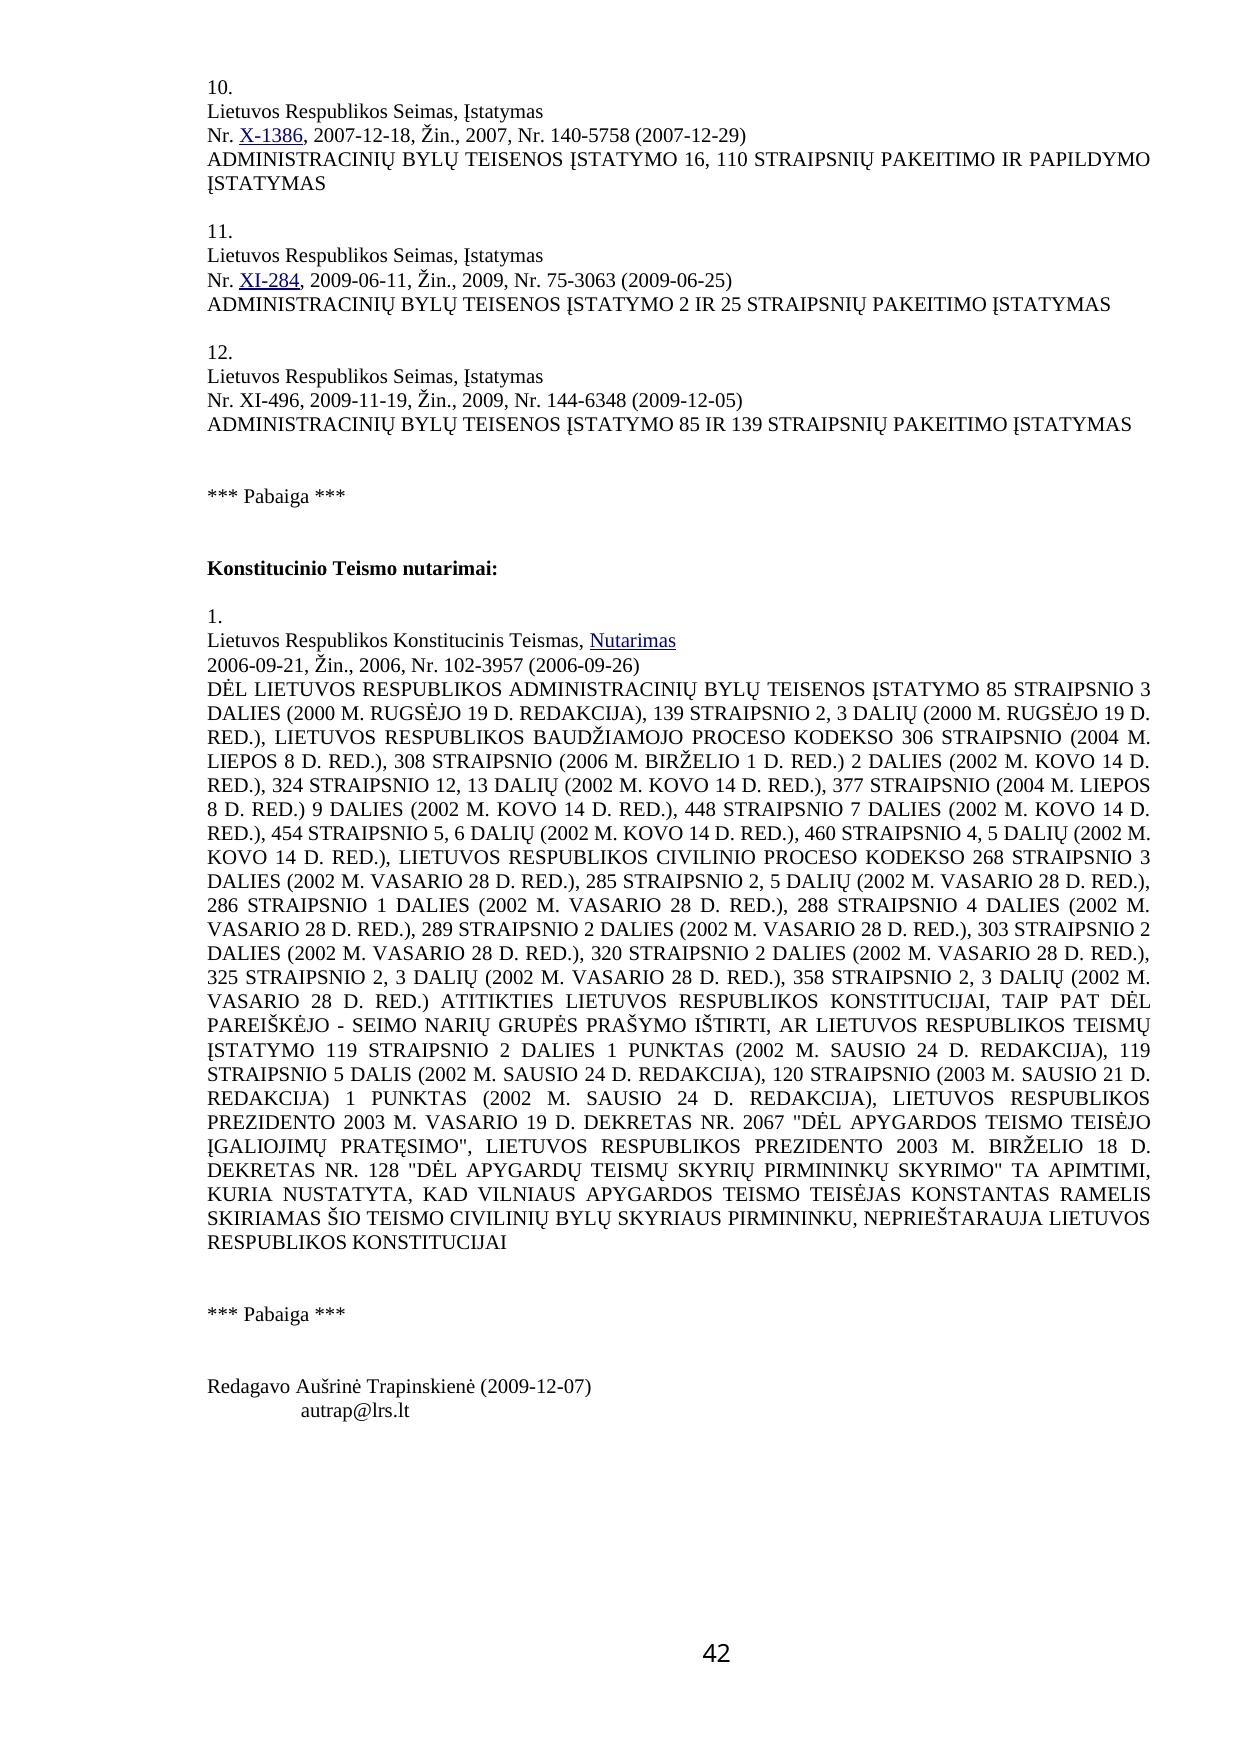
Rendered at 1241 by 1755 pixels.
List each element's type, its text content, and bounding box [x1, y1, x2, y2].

text 11. [207, 219, 1152, 243]
text Lietuvos Respublikos Konstitucinis Teismas, Nutarimas [207, 628, 1152, 652]
text 1. [207, 604, 1152, 628]
text *** Pabaiga *** [207, 484, 1152, 508]
text Lietuvos Respublikos Seimas, Įstatymas [207, 243, 1152, 267]
text autrap@lrs.lt [207, 1398, 1152, 1422]
text Nr. XI-496, 2009-11-19, Žin., 2009, Nr. 144-6348 (2009-12-05) [207, 388, 1152, 412]
text ADMINISTRACINIŲ BYLŲ TEISENOS ĮSTATYMO 85 IR 139 STRAIPSNIŲ PAKEITIMO ĮSTATYMAS [207, 412, 1152, 436]
text DĖL LIETUVOS RESPUBLIKOS ADMINISTRACINIŲ BYLŲ TEISENOS ĮSTATYMO 85 STRAIPSNIO 3 DALIES (2000 M. RUGSĖJO 19 D. REDAKCIJA), 139 STRAIPSNIO 2, 3 DALIŲ (2000 M. RUGSĖJO 19 D. RED.), LIETUVOS RESPUBLIKOS BAUDŽIAMOJO PROCESO KODEKSO 306 STRAIPSNIO (2004 M. LIEPOS 8 D. RED.), 308 STRAIPSNIO (2006 M. BIRŽELIO 1 D. RED.) 2 DALIES (2002 M. KOVO 14 D. RED.), 324 STRAIPSNIO 12, 13 DALIŲ (2002 M. KOVO 14 D. RED.), 377 STRAIPSNIO (2004 M. LIEPOS 8 D. RED.) 9 DALIES (2002 M. KOVO 14 D. RED.), 448 STRAIPSNIO 7 DALIES (2002 M. KOVO 14 D. RED.), 454 STRAIPSNIO 5, 6 DALIŲ (2002 M. KOVO 14 D. RED.), 460 STRAIPSNIO 4, 5 DALIŲ (2002 M. KOVO 14 D. RED.), LIETUVOS RESPUBLIKOS CIVILINIO PROCESO KODEKSO 268 STRAIPSNIO 3 DALIES (2002 M. VASARIO 28 D. RED.), 285 STRAIPSNIO 2, 5 DALIŲ (2002 M. VASARIO 28 D. RED.), 286 STRAIPSNIO 1 DALIES (2002 M. VASARIO 28 D. RED.), 288 STRAIPSNIO 4 DALIES (2002 M. VASARIO 28 D. RED.), 289 STRAIPSNIO 2 DALIES (2002 M. VASARIO 28 D. RED.), 303 STRAIPSNIO 2 DALIES (2002 M. VASARIO 28 D. RED.), 320 STRAIPSNIO 2 DALIES (2002 M. VASARIO 28 D. RED.), 325 STRAIPSNIO 2, 3 DALIŲ (2002 M. VASARIO 28 D. RED.), 358 STRAIPSNIO 2, 3 DALIŲ (2002 M. VASARIO 28 D. RED.) ATITIKTIES LIETUVOS RESPUBLIKOS KONSTITUCIJAI, TAIP PAT DĖL PAREIŠKĖJO - SEIMO NARIŲ GRUPĖS PRAŠYMO IŠTIRTI, AR LIETUVOS RESPUBLIKOS TEISMŲ ĮSTATYMO 119 STRAIPSNIO 2 DALIES 1 PUNKTAS (2002 M. SAUSIO 24 D. REDAKCIJA), 119 STRAIPSNIO 5 DALIS (2002 M. SAUSIO 24 D. REDAKCIJA), 120 STRAIPSNIO (2003 M. SAUSIO 21 D. REDAKCIJA) 1 PUNKTAS (2002 M. SAUSIO 24 D. REDAKCIJA), LIETUVOS RESPUBLIKOS PREZIDENTO 2003 M. VASARIO 19 D. DEKRETAS NR. 2067 "DĖL APYGARDOS TEISMO TEISĖJO ĮGALIOJIMŲ PRATĘSIMO", LIETUVOS RESPUBLIKOS PREZIDENTO 2003 M. BIRŽELIO 18 D. DEKRETAS NR. 128 "DĖL APYGARDŲ TEISMŲ SKYRIŲ PIRMININKŲ SKYRIMO" TA APIMTIMI, KURIA NUSTATYTA, KAD VILNIAUS APYGARDOS TEISMO TEISĖJAS KONSTANTAS RAMELIS SKIRIAMAS ŠIO TEISMO CIVILINIŲ BYLŲ SKYRIAUS PIRMININKU, NEPRIEŠTARAUJA LIETUVOS RESPUBLIKOS KONSTITUCIJAI [207, 677, 1152, 1254]
text ADMINISTRACINIŲ BYLŲ TEISENOS ĮSTATYMO 16, 110 STRAIPSNIŲ PAKEITIMO IR PAPILDYMO ĮSTATYMAS [207, 147, 1152, 195]
text Nr. XI-284, 2009-06-11, Žin., 2009, Nr. 75-3063 (2009-06-25) [207, 267, 1152, 292]
text ADMINISTRACINIŲ BYLŲ TEISENOS ĮSTATYMO 2 IR 25 STRAIPSNIŲ PAKEITIMO ĮSTATYMAS [207, 292, 1152, 316]
text Konstitucinio Teismo nutarimai: [207, 556, 1152, 580]
text 10. [207, 75, 1152, 99]
text 12. [207, 340, 1152, 364]
text Lietuvos Respublikos Seimas, Įstatymas [207, 99, 1152, 123]
text 2006-09-21, Žin., 2006, Nr. 102-3957 (2006-09-26) [207, 652, 1152, 677]
text Lietuvos Respublikos Seimas, Įstatymas [207, 364, 1152, 388]
text Nr. X-1386, 2007-12-18, Žin., 2007, Nr. 140-5758 (2007-12-29) [207, 123, 1152, 147]
text Redagavo Aušrinė Trapinskienė (2009-12-07) [207, 1374, 1152, 1398]
text *** Pabaiga *** [207, 1302, 1152, 1326]
